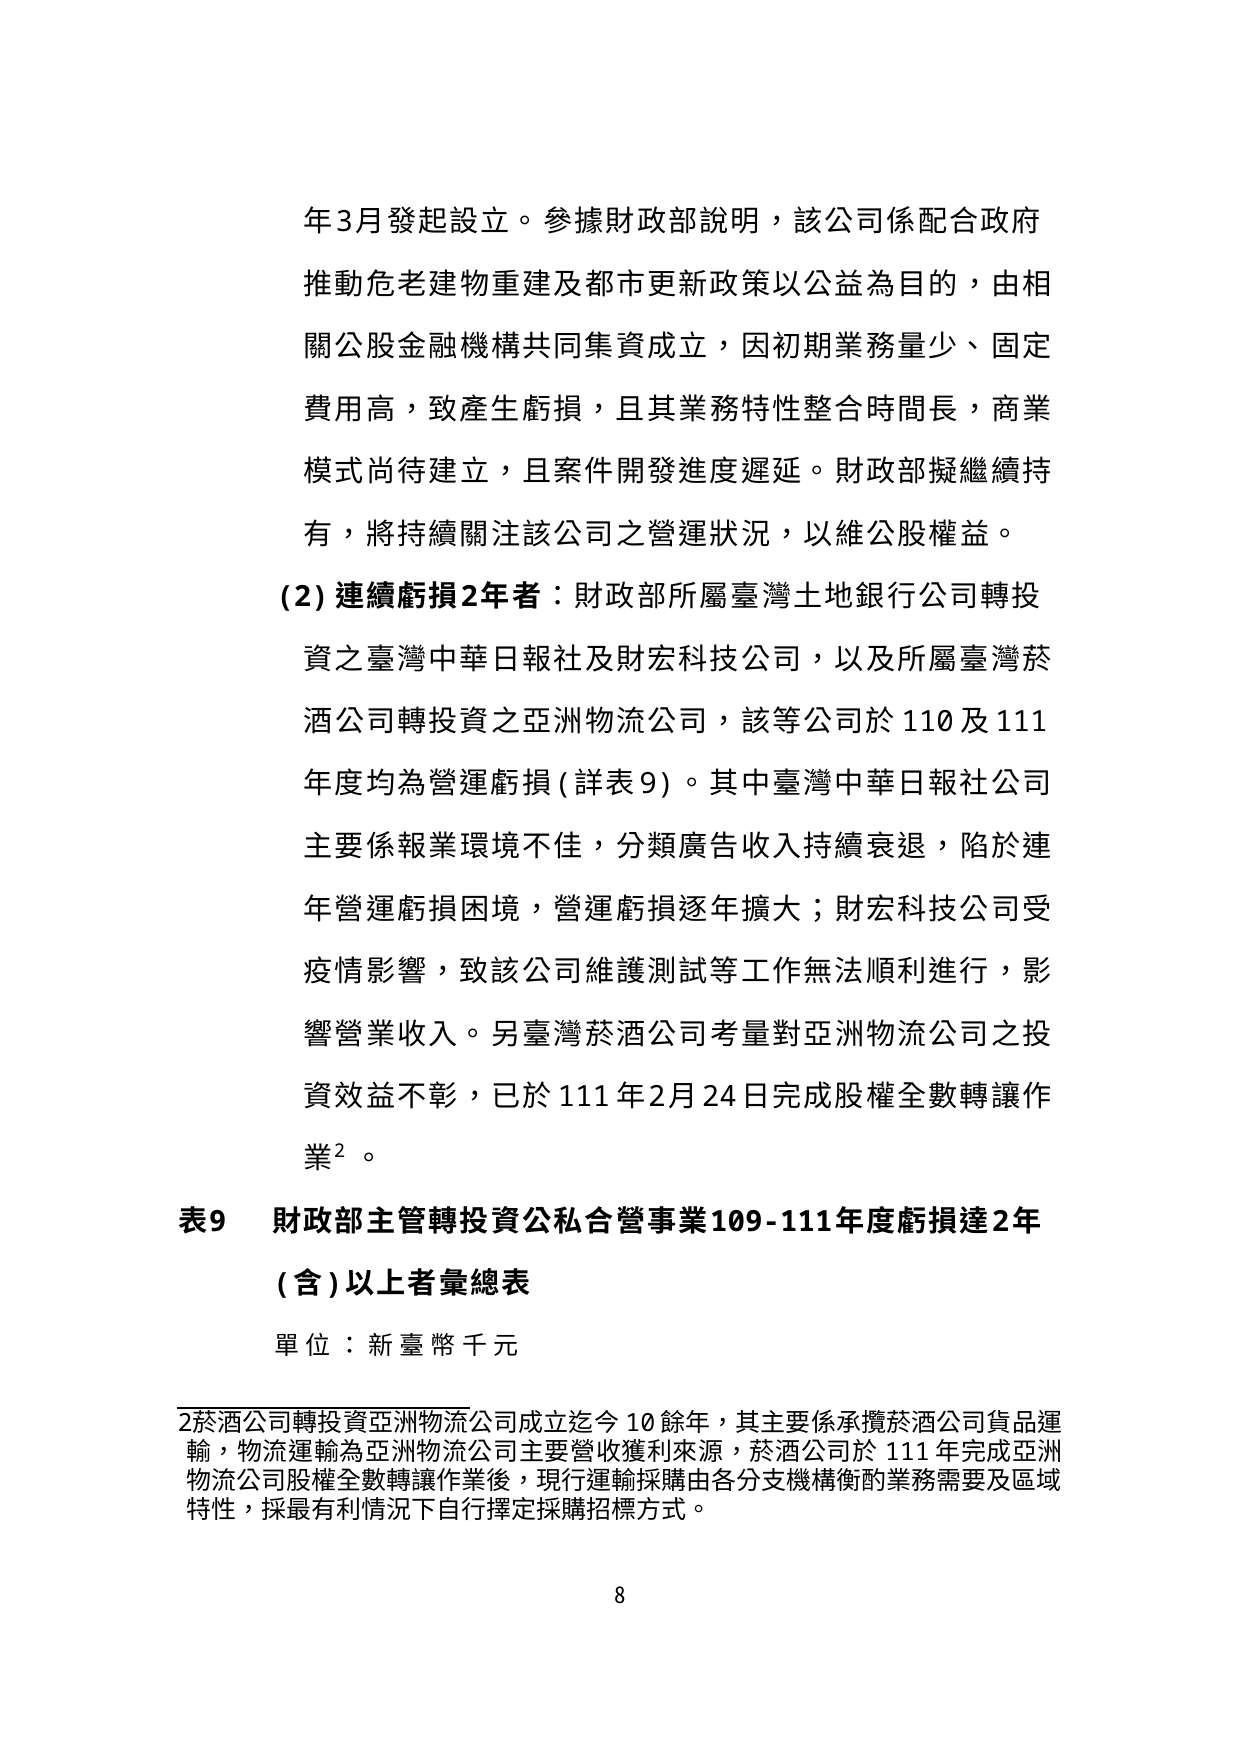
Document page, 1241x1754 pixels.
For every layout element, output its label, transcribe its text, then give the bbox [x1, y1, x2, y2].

text 菸酒公司轉投資亞洲物流公司成立迄今10餘年，其主要係承攬菸酒公司貨品運輸，物流運輸為亞洲物流公司主要營收獲利來源，菸酒公司於111年完成亞洲物流公司股權全數轉讓作業後，現行運輸採購由各分支機構衡酌業務需要及區域特性，採最有利情況下自行擇定採購招標方式。 [177, 1408, 1063, 1525]
text (2)連續虧損2年者：財政部所屬臺灣土地銀行公司轉投資之臺灣中華日報社及財宏科技公司，以及所屬臺灣菸酒公司轉投資之亞洲物流公司，該等公司於110及111年度均為營運虧損(詳表9)。其中臺灣中華日報社公司主要係報業環境不佳，分類廣告收入持續衰退，陷於連年營運虧損困境，營運虧損逐年擴大；財宏科技公司受疫情影響，致該公司維護測試等工作無法順利進行，影響營業收入。另臺灣菸酒公司考量對亞洲物流公司之投資效益不彰，已於111年2月24日完成股權全數轉讓作業。 [266, 552, 1063, 1177]
text 年3月發起設立。參據財政部說明，該公司係配合政府推動危老建物重建及都市更新政策以公益為目的，由相關公股金融機構共同集資成立，因初期業務量少、固定費用高，致產生虧損，且其業務特性整合時間長，商業模式尚待建立，且案件開發進度遲延。財政部擬繼續持有，將持續關注該公司之營運狀況，以維公股權益。 [266, 177, 1063, 552]
text 表9 財政部主管轉投資公私合營事業109-111年度虧損達2年(含)以上者彙總表 單位：新臺幣千元 [177, 1177, 1070, 1365]
